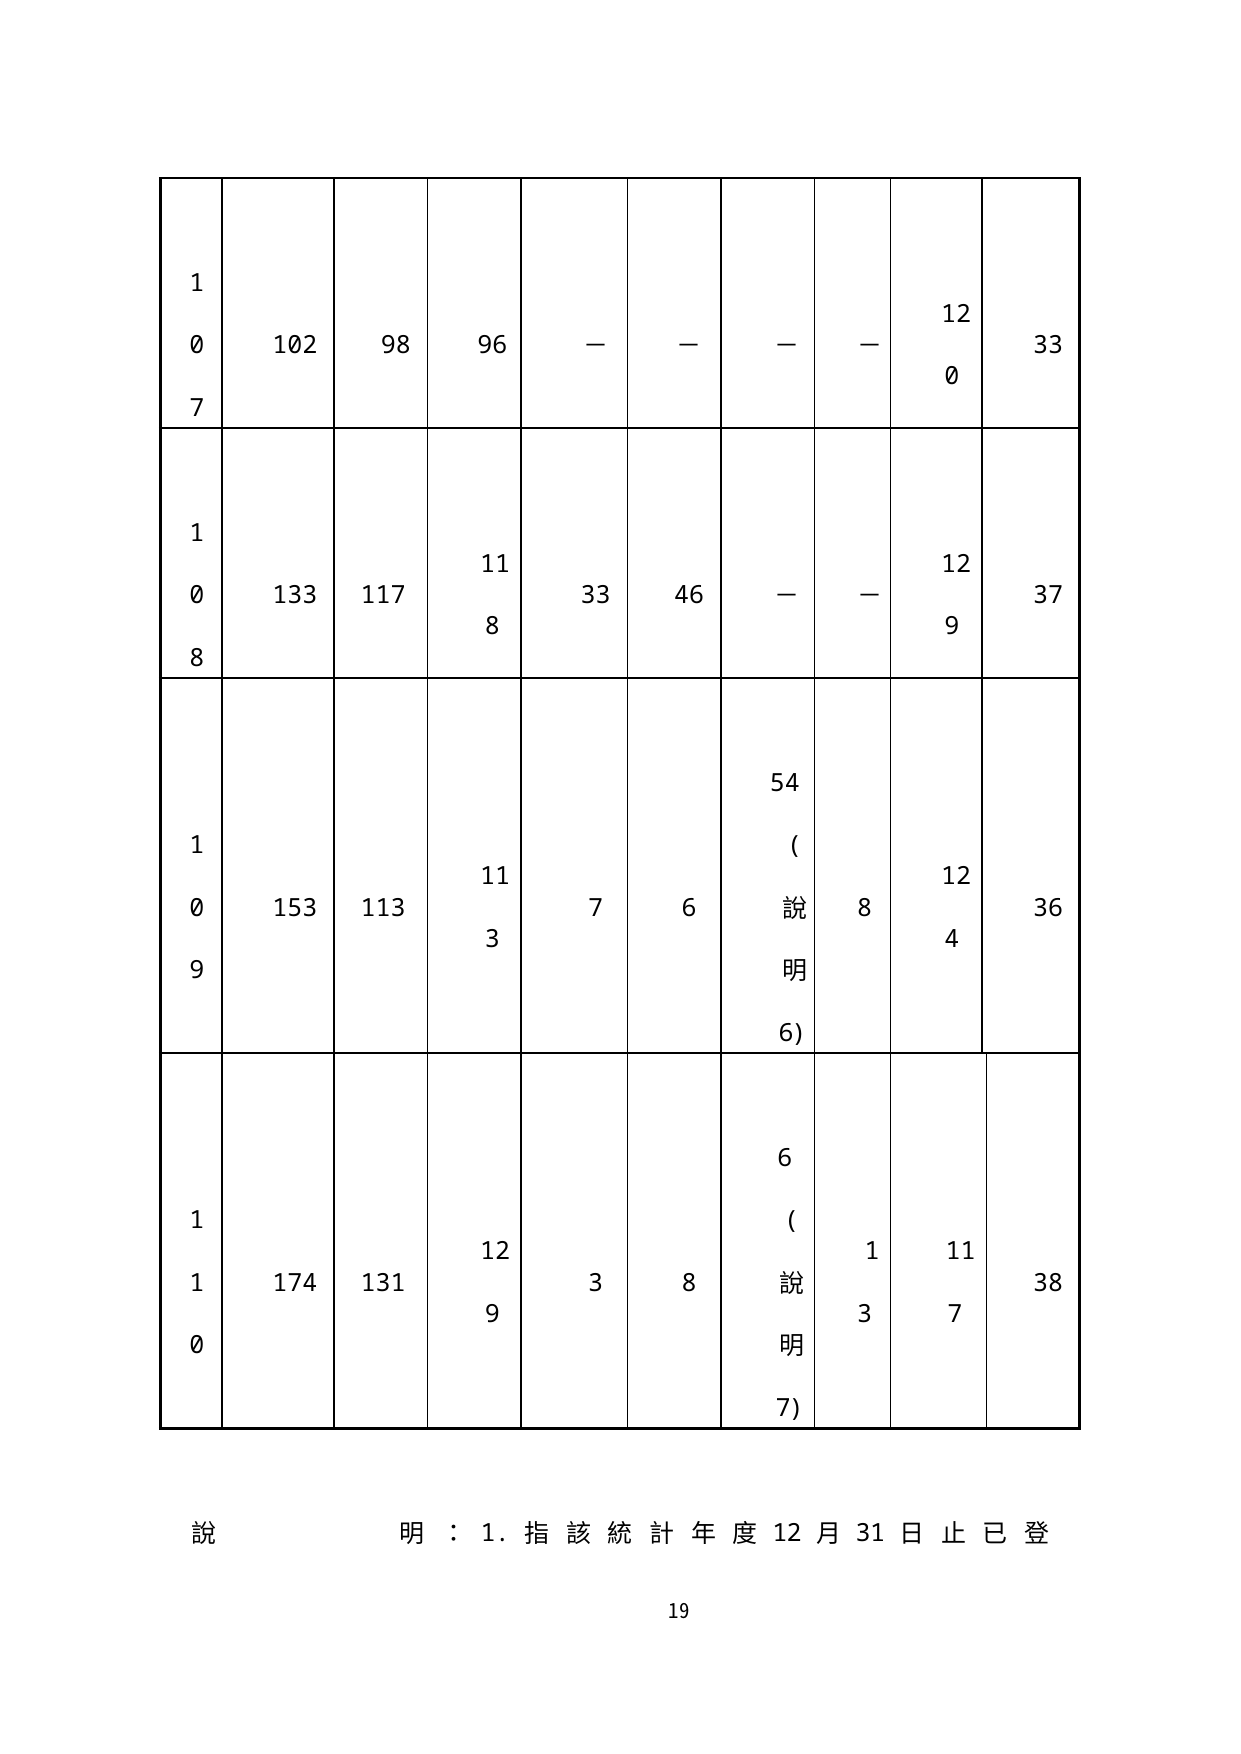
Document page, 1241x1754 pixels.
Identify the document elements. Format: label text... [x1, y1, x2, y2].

table_cell 7 [522, 679, 627, 1052]
table_cell － [815, 179, 890, 427]
table_cell － [722, 429, 814, 677]
text 說 明：1.指該統計年度12月31日止已登 [183, 1490, 1058, 1552]
table_cell 8 [815, 679, 890, 1052]
table_cell 133 [223, 429, 333, 677]
table_cell 109 [162, 679, 221, 1052]
table_cell 98 [335, 179, 427, 427]
table_cell － [722, 179, 814, 427]
table_cell 124 [891, 679, 981, 1052]
table_cell 118 [428, 429, 520, 677]
table_cell 110 [162, 1054, 221, 1427]
table_cell 13 [815, 1054, 890, 1427]
table_cell 6 (說明7) [722, 1054, 814, 1427]
table_cell 37 [983, 429, 1078, 677]
table_cell 46 [628, 429, 720, 677]
table_cell 129 [891, 429, 981, 677]
table_cell － [628, 179, 720, 427]
table_cell 117 [891, 1054, 986, 1427]
table_cell 3 [522, 1054, 627, 1427]
table_cell 174 [223, 1054, 333, 1427]
table_cell 113 [428, 679, 520, 1052]
table_cell 36 [983, 679, 1078, 1052]
table_cell 107 [162, 179, 221, 427]
table_cell 117 [335, 429, 427, 677]
table_cell 6 [628, 679, 720, 1052]
table_cell 33 [983, 179, 1078, 427]
table_cell － [815, 429, 890, 677]
table_cell 33 [522, 429, 627, 677]
table_cell 54 (說明6) [722, 679, 814, 1052]
table_cell 108 [162, 429, 221, 677]
table_cell 38 [987, 1054, 1078, 1427]
table_cell － [522, 179, 627, 427]
table_cell 113 [335, 679, 427, 1052]
table_cell 129 [428, 1054, 520, 1427]
table_cell 153 [223, 679, 333, 1052]
table_cell 131 [335, 1054, 427, 1427]
table_cell 96 [428, 179, 520, 427]
table_cell 8 [628, 1054, 720, 1427]
table_cell 102 [223, 179, 333, 427]
table_cell 120 [891, 179, 981, 427]
